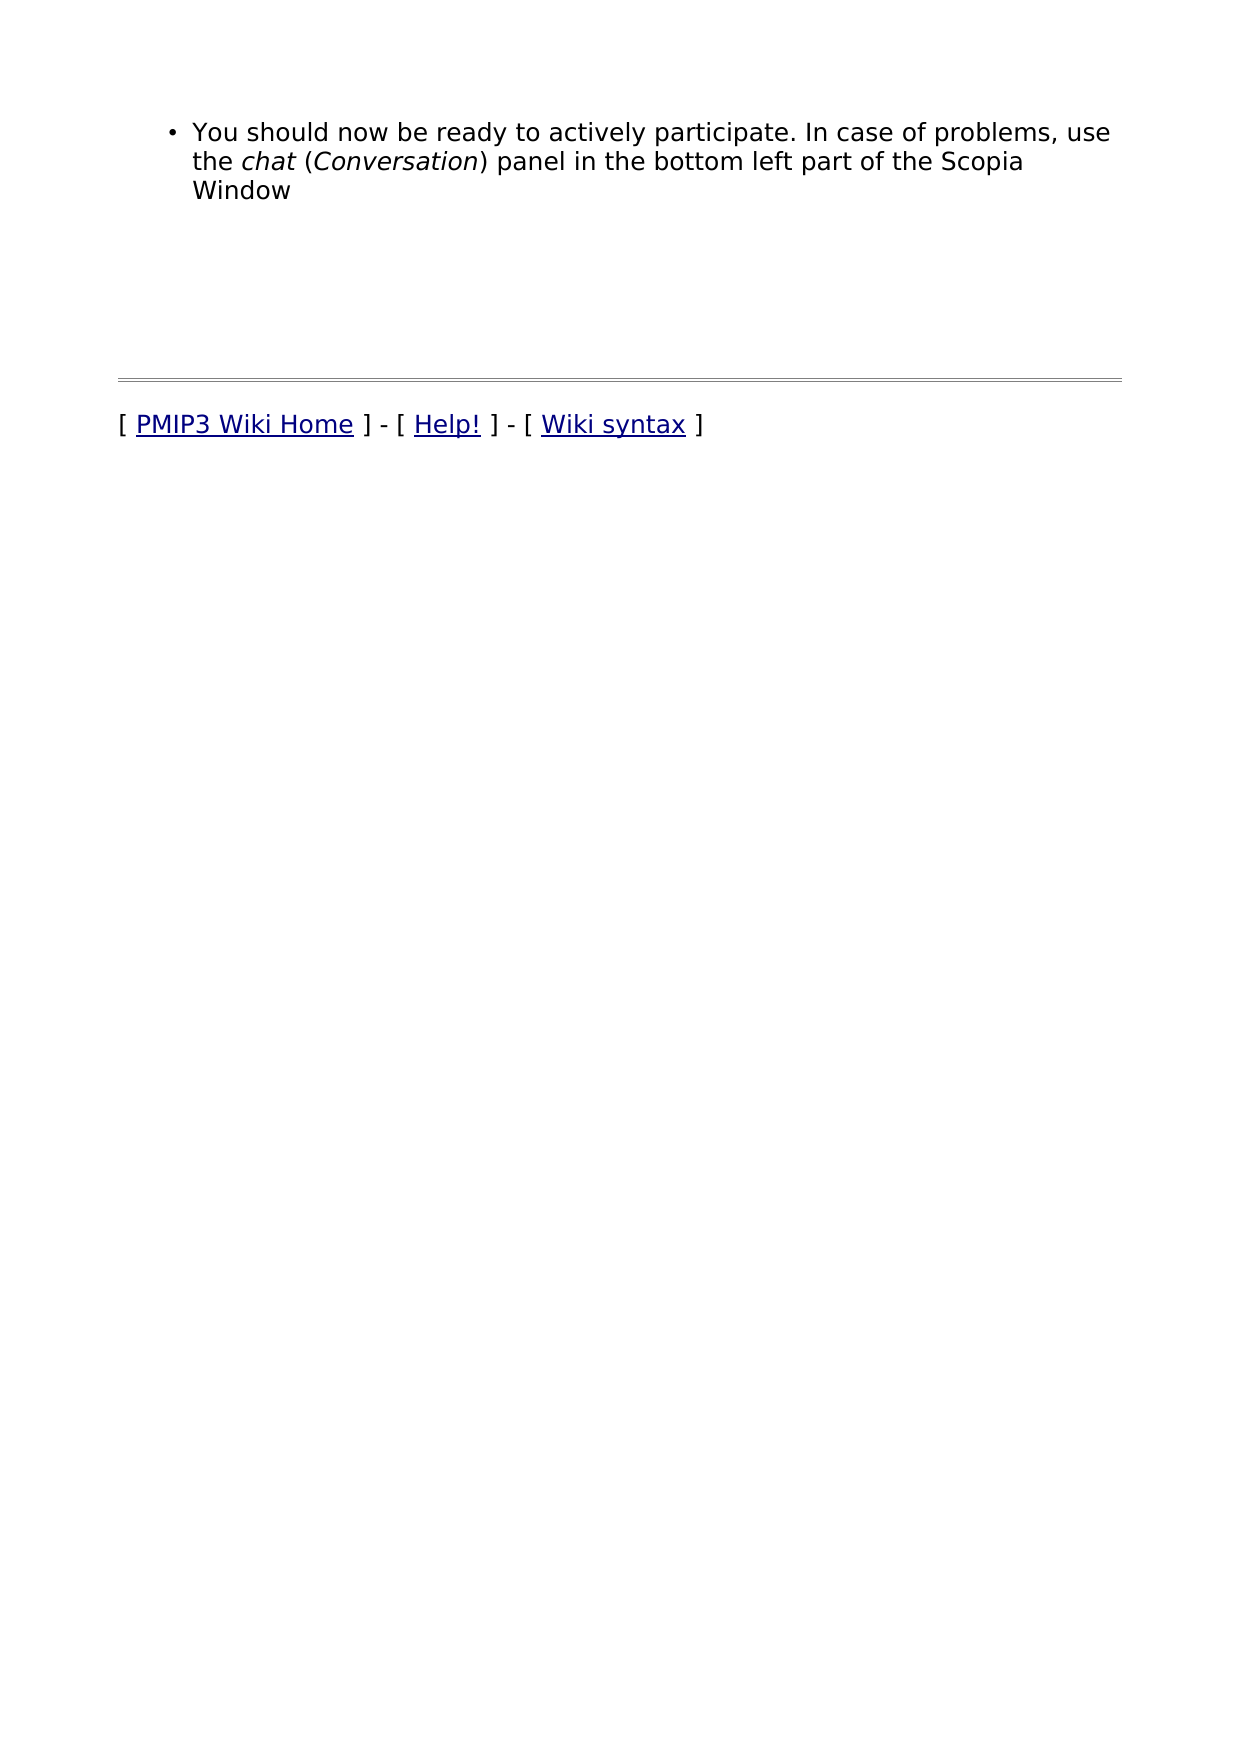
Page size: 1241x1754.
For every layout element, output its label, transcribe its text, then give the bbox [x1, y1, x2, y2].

text [ PMIP3 Wiki Home ] - [ Help! ] - [ Wiki syntax ] [118, 410, 1122, 439]
list You should now be ready to actively participate. In case of problems, use the chat (Conversation) panel in the bottom left part of the Scopia Window [177, 118, 1122, 235]
